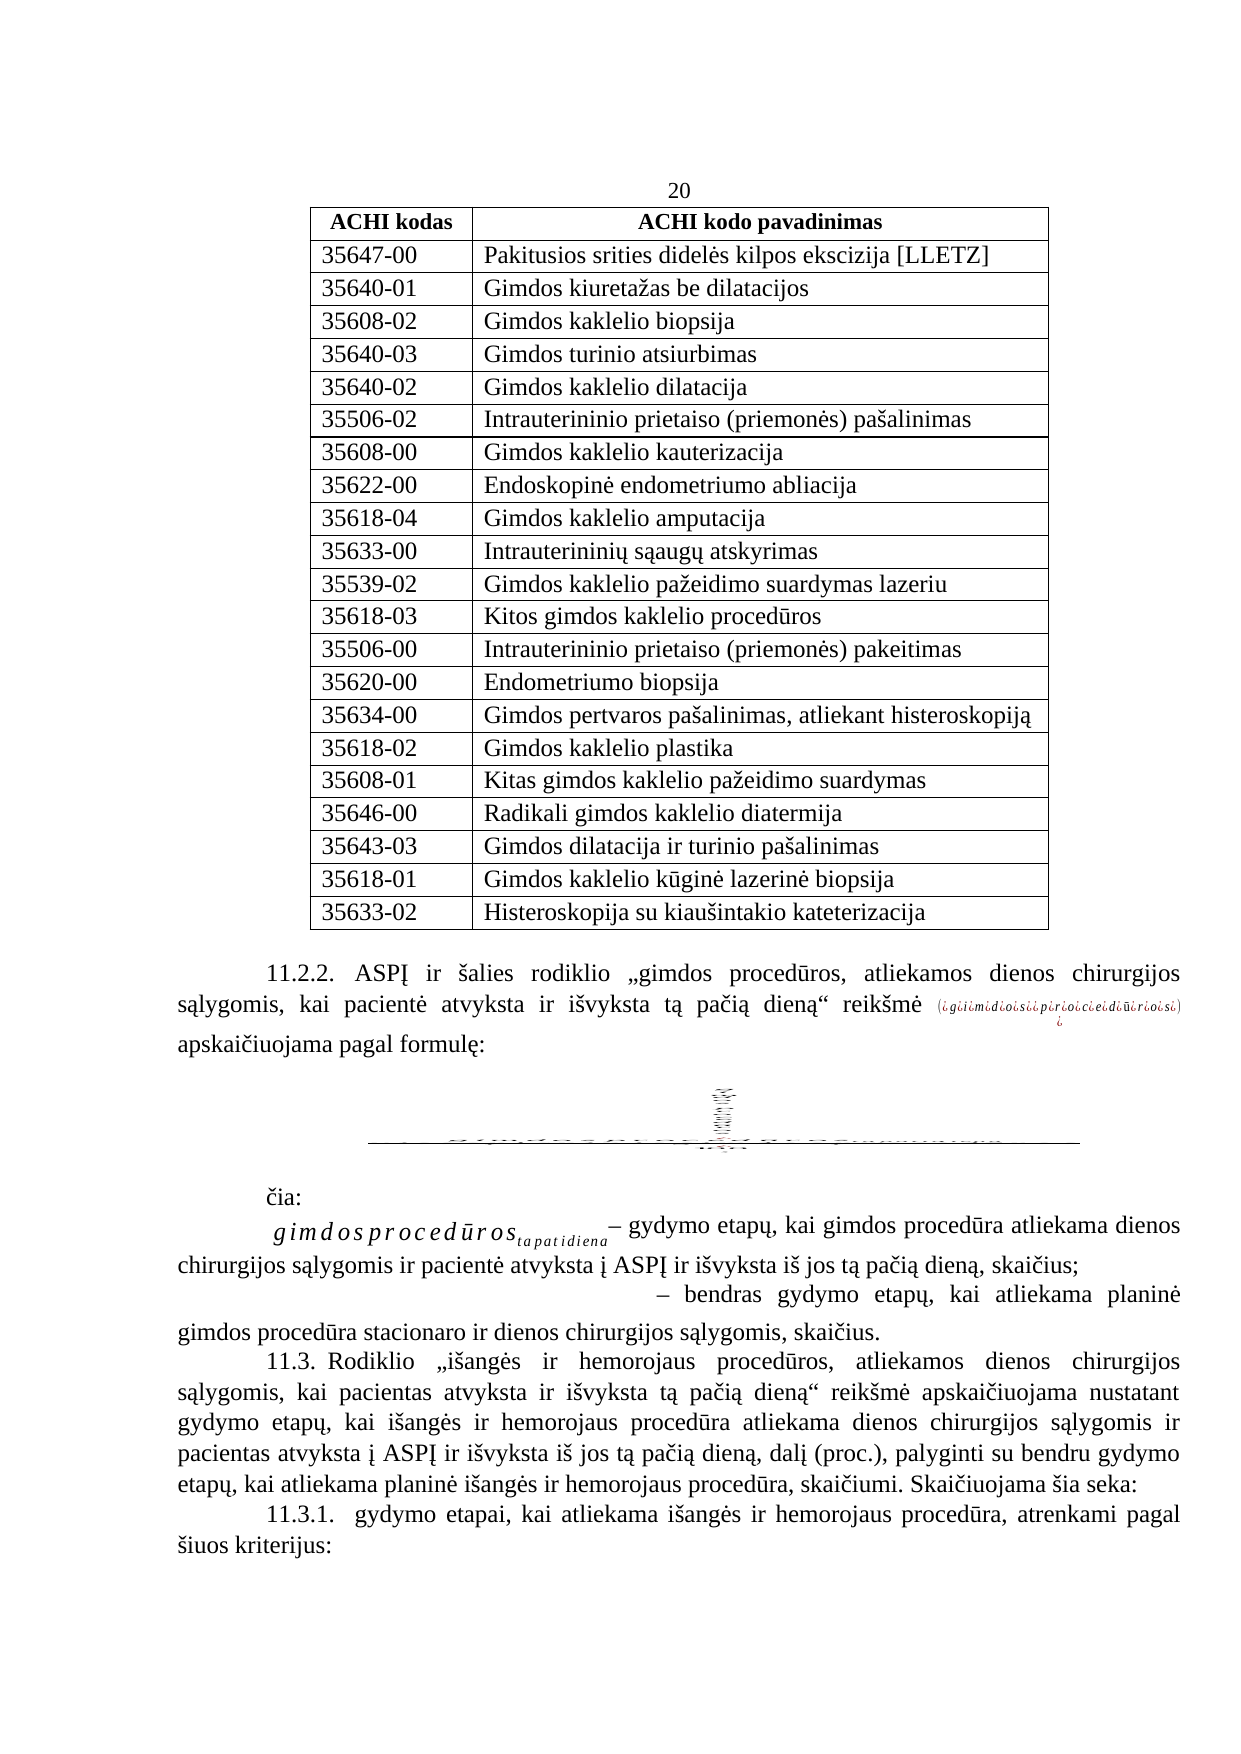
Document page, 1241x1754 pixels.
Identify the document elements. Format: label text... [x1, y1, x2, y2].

table_cell 35618-04 [311, 503, 472, 535]
table_header ACHI kodas [311, 208, 472, 239]
table_cell 35608-01 [311, 766, 472, 797]
table_cell Gimdos kaklelio plastika [473, 733, 1048, 764]
table_cell Gimdos kaklelio pažeidimo suardymas lazeriu [473, 569, 1048, 600]
text čia: [177, 1182, 1181, 1210]
table_header ACHI kodo pavadinimas [473, 208, 1048, 239]
table_cell 35618-01 [311, 864, 472, 896]
table_cell Gimdos kaklelio kūginė lazerinė biopsija [473, 864, 1048, 896]
table_cell 35620-00 [311, 667, 472, 699]
text 11.3.1. gydymo etapai, kai atliekama išangės ir hemorojaus procedūra, atrenkami pagal šiuos kriterijus: [177, 1499, 1181, 1559]
table_cell Histeroskopija su kiaušintakio kateterizacija [473, 897, 1048, 928]
table_cell Gimdos turinio atsiurbimas [473, 339, 1048, 371]
text – gydymo etapų, kai gimdos procedūra atliekama dienos chirurgijos sąlygomis ir pacientė atvyksta į ASPĮ ir išvyksta iš jos tą pačią dieną, skaičius; [177, 1210, 1181, 1279]
table_cell Endoskopinė endometriumo abliacija [473, 470, 1048, 502]
table_cell Pakitusios srities didelės kilpos ekscizija [LLETZ] [473, 241, 1048, 272]
text 11.3. Rodiklio „išangės ir hemorojaus procedūros, atliekamos dienos chirurgijos sąlygomis, kai pacientas atvyksta ir išvyksta tą pačią dieną“ reikšmė apskaičiuojama nustatant gydymo etapų, kai išangės ir hemorojaus procedūra atliekama dienos chirurgijos sąlygomis ir pacientas atvyksta į ASPĮ ir išvyksta iš jos tą pačią dieną, dalį (proc.), palyginti su bendru gydymo etapų, kai atliekama planinė išangės ir hemorojaus procedūra, skaičiumi. Skaičiuojama šia seka: [177, 1346, 1181, 1497]
text 11.2.2. ASPĮ ir šalies rodiklio „gimdos procedūros, atliekamos dienos chirurgijos sąlygomis, kai pacientė atvyksta ir išvyksta tą pačią dieną“ reikšmė apskaičiuojama pagal formulę: [177, 958, 1181, 1058]
table_cell 35634-00 [311, 700, 472, 732]
table_cell 35506-00 [311, 634, 472, 666]
table_cell 35622-00 [311, 470, 472, 502]
table_cell Radikali gimdos kaklelio diatermija [473, 798, 1048, 830]
table_cell 35646-00 [311, 798, 472, 830]
table_cell Intrauterininių sąaugų atskyrimas [473, 536, 1048, 568]
table_cell 35608-00 [311, 438, 472, 469]
text – bendras gydymo etapų, kai atliekama planinė gimdos procedūra stacionaro ir dienos chirurgijos sąlygomis, skaičius. [177, 1279, 1181, 1346]
table_cell 35647-00 [311, 241, 472, 272]
table_cell Intrauterininio prietaiso (priemonės) pašalinimas [473, 405, 1048, 436]
table_cell 35640-03 [311, 339, 472, 371]
table_cell Gimdos kaklelio dilatacija [473, 372, 1048, 403]
table_cell 35608-02 [311, 306, 472, 338]
table_cell Gimdos dilatacija ir turinio pašalinimas [473, 831, 1048, 863]
table_cell 35643-03 [311, 831, 472, 863]
table_cell Gimdos kaklelio biopsija [473, 306, 1048, 338]
table_cell Intrauterininio prietaiso (priemonės) pakeitimas [473, 634, 1048, 666]
table_cell 35506-02 [311, 405, 472, 436]
table_cell 35539-02 [311, 569, 472, 600]
table_cell Kitos gimdos kaklelio procedūros [473, 601, 1048, 633]
table_cell Gimdos kiuretažas be dilatacijos [473, 273, 1048, 305]
table_cell Kitas gimdos kaklelio pažeidimo suardymas [473, 766, 1048, 797]
table_cell 35618-03 [311, 601, 472, 633]
table_cell 35633-02 [311, 897, 472, 928]
table_cell Gimdos pertvaros pašalinimas, atliekant histeroskopiją [473, 700, 1048, 732]
table_cell 35640-01 [311, 273, 472, 305]
table_cell Gimdos kaklelio amputacija [473, 503, 1048, 535]
table_cell 35640-02 [311, 372, 472, 403]
table_cell Gimdos kaklelio kauterizacija [473, 438, 1048, 469]
table_cell 35633-00 [311, 536, 472, 568]
table_cell Endometriumo biopsija [473, 667, 1048, 699]
table_cell 35618-02 [311, 733, 472, 764]
